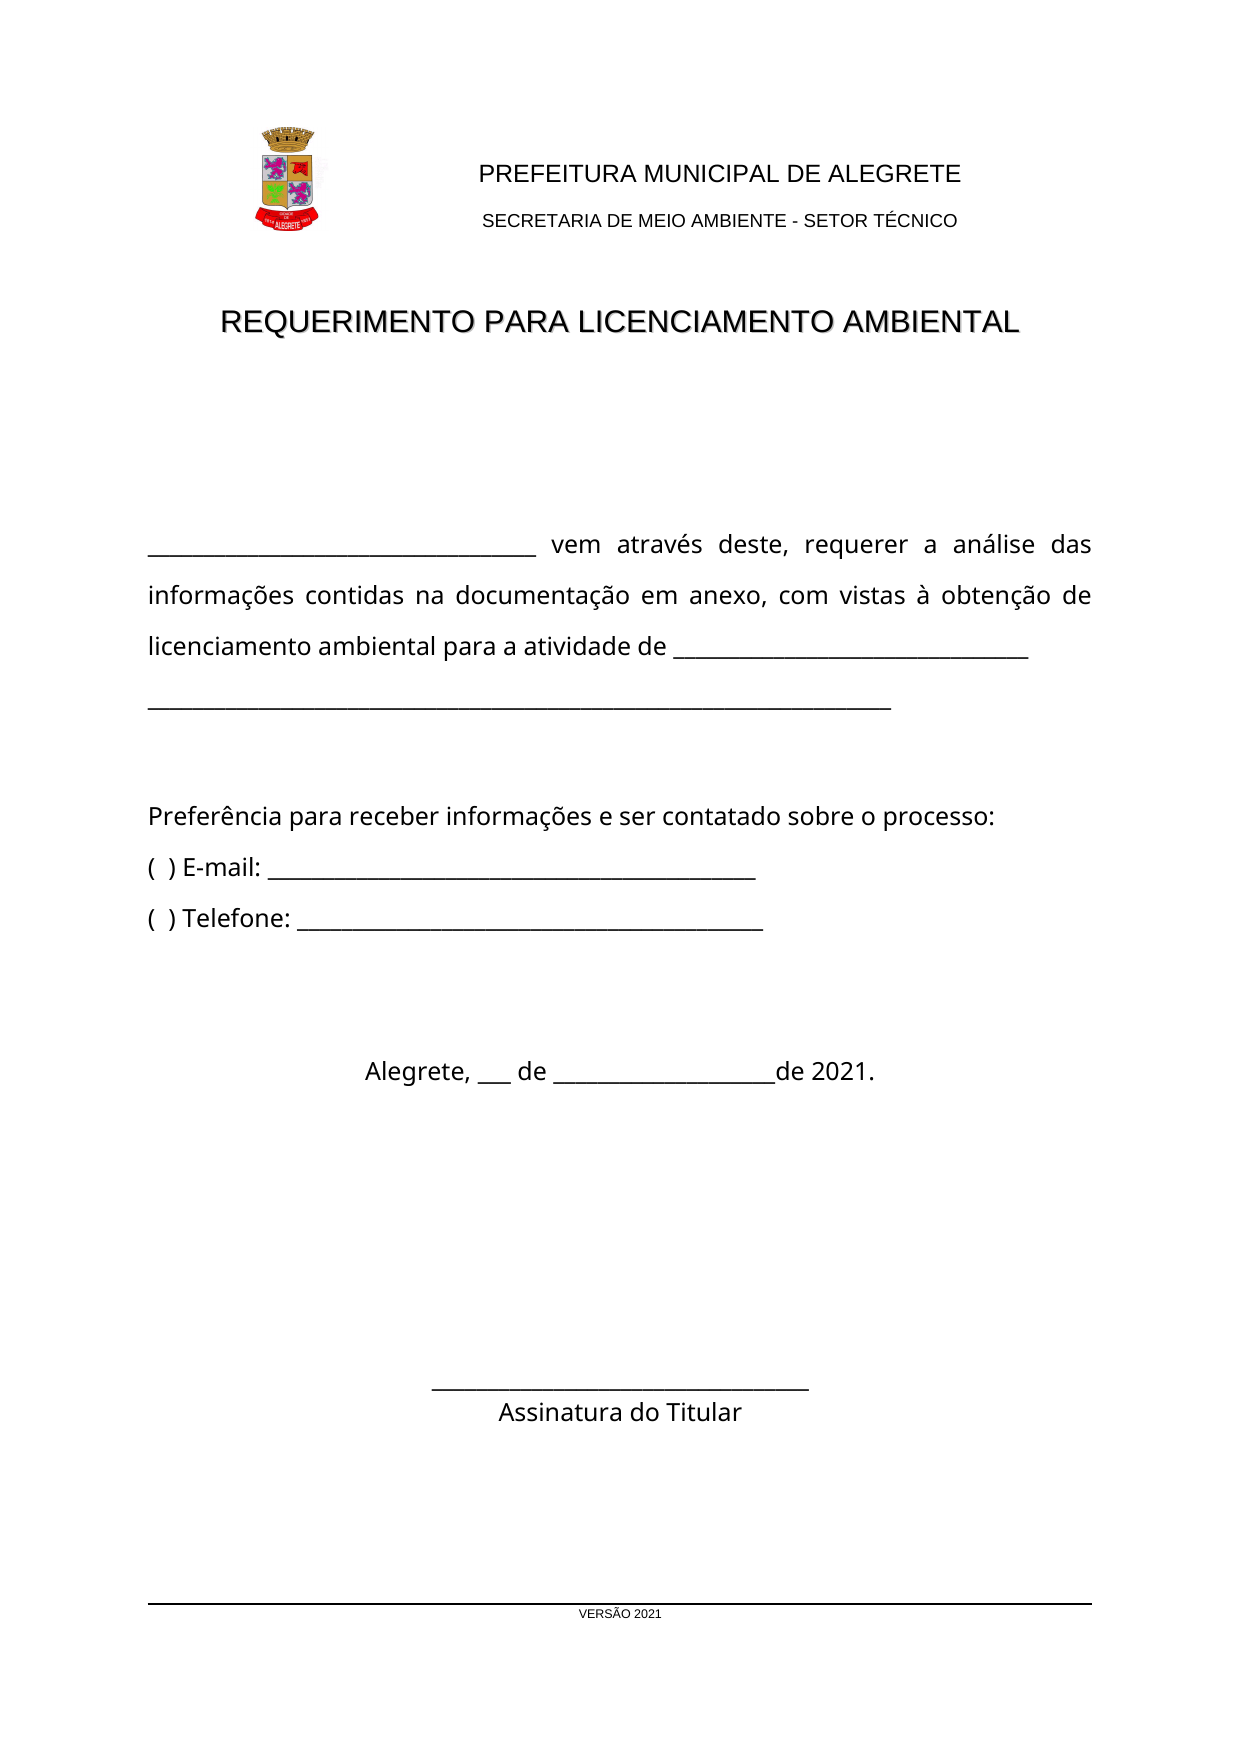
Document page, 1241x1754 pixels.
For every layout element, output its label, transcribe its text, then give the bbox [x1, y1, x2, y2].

text ___________________________________________________________________ [148, 679, 1092, 714]
text SECRETARIA DE MEIO AMBIENTE - SETOR TÉCNICO [329, 209, 1092, 231]
text ( ) E-mail: ____________________________________________ [148, 850, 1092, 884]
text __________________________________ [148, 1361, 1092, 1395]
text [148, 209, 250, 231]
text Preferência para receber informações e ser contatado sobre o processo: [148, 799, 1092, 833]
text [148, 159, 250, 188]
text PREFEITURA MUNICIPAL DE ALEGRETE [329, 159, 1092, 188]
text Alegrete, ___ de ____________________de 2021. [148, 1054, 1092, 1088]
text ( ) Telefone: __________________________________________ [148, 901, 1092, 935]
picture [250, 127, 329, 231]
text REQUERIMENTO PARA LICENCIAMENTO AMBIENTAL [148, 303, 1092, 339]
text ___________________________________ vem através deste, requerer a análise das informações contidas na documentação em anexo, com vistas à obtenção de licenciamento ambiental para a atividade de ________________________________ [148, 526, 1092, 663]
text Assinatura do Titular [148, 1395, 1092, 1429]
